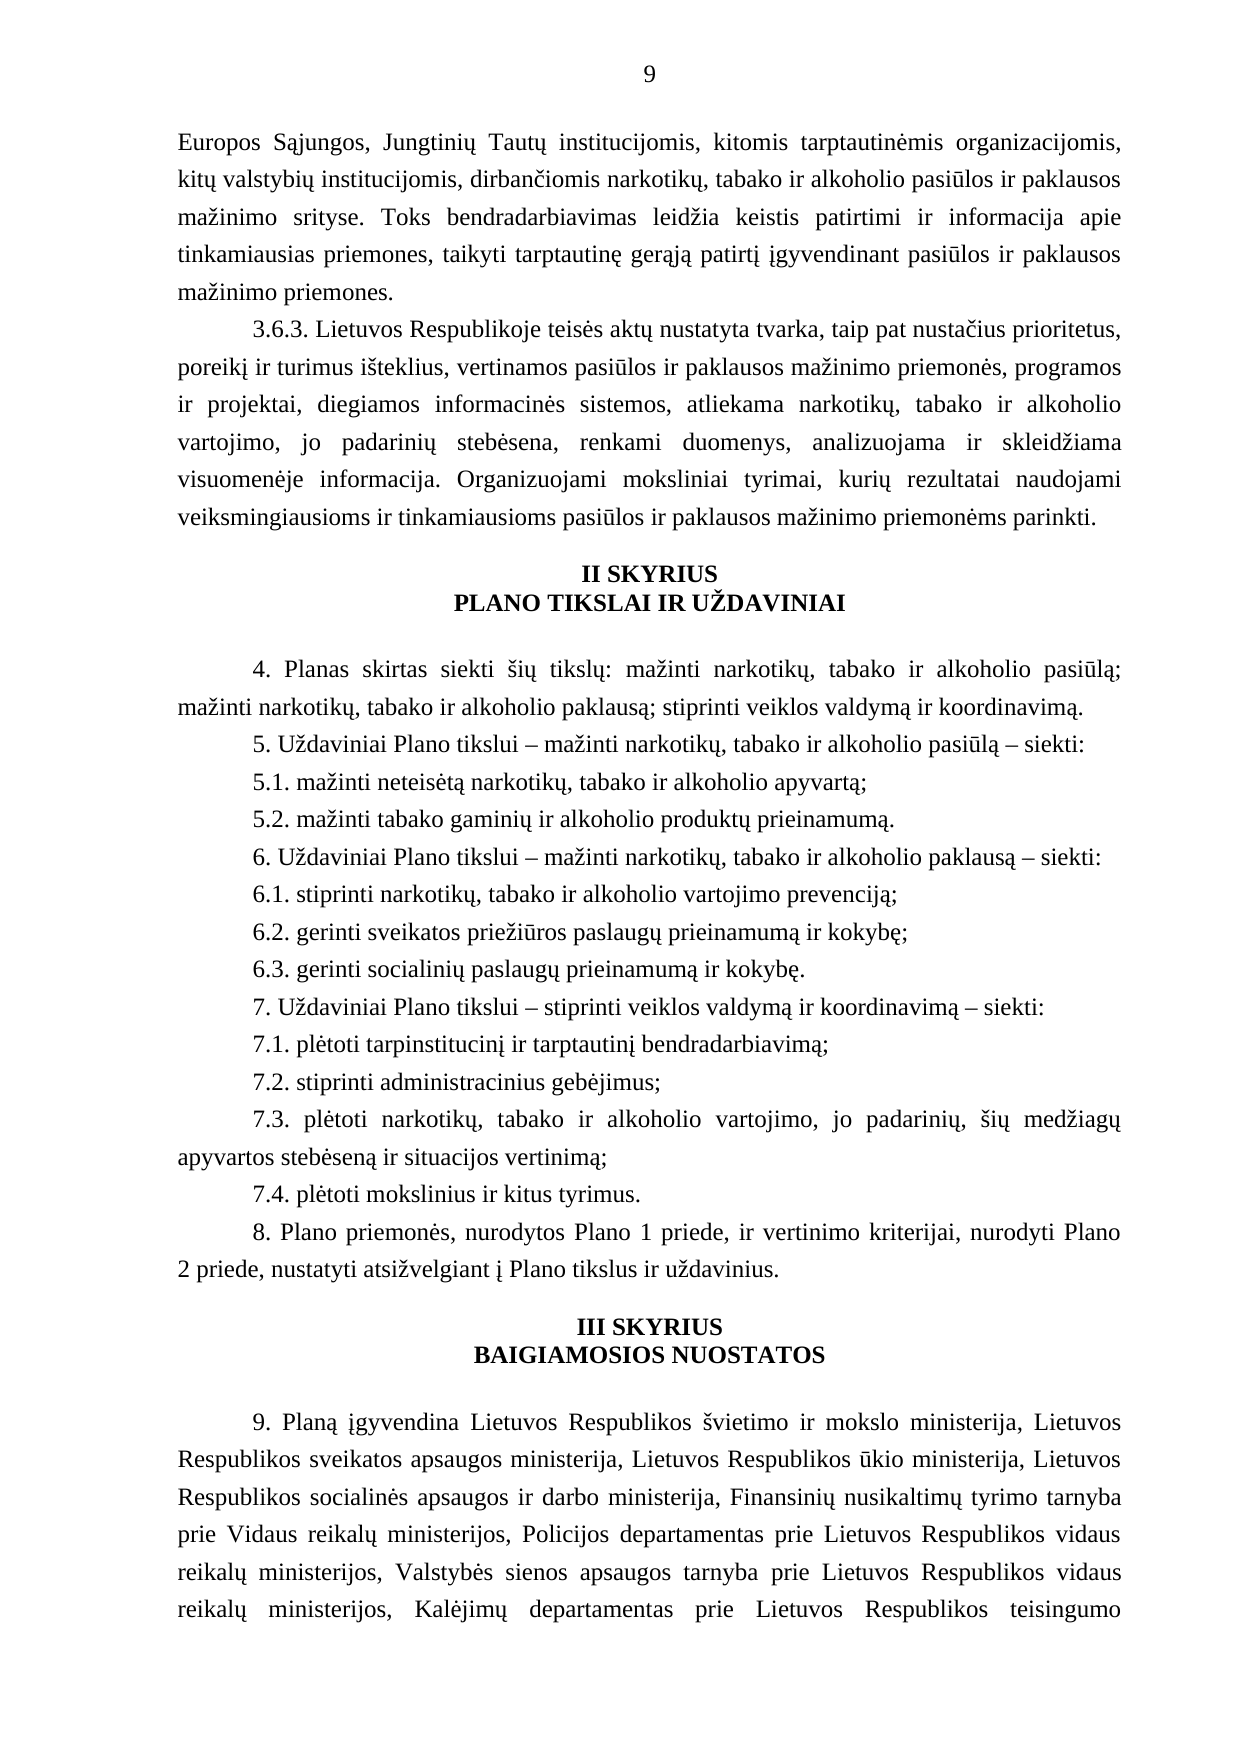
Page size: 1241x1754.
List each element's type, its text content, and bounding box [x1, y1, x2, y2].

text 8. Plano priemonės, nurodytos Plano 1 priede, ir vertinimo kriterijai, nurodyti Plano 2 priede, nustatyti atsižvelgiant į Plano tikslus ir uždavinius. [177, 1208, 1122, 1283]
text 7. Uždaviniai Plano tikslui – stiprinti veiklos valdymą ir koordinavimą – siekti: [177, 983, 1122, 1021]
text PLANO TIKSLAI IR UŽDAVINIAI [177, 588, 1122, 617]
text 4. Planas skirtas siekti šių tikslų: mažinti narkotikų, tabako ir alkoholio pasiūlą; mažinti narkotikų, tabako ir alkoholio paklausą; stiprinti veiklos valdymą ir koordinavimą. [177, 646, 1122, 721]
text 6.3. gerinti socialinių paslaugų prieinamumą ir kokybę. [177, 946, 1122, 983]
text 6.2. gerinti sveikatos priežiūros paslaugų prieinamumą ir kokybę; [177, 908, 1122, 946]
text 7.4. plėtoti mokslinius ir kitus tyrimus. [177, 1171, 1122, 1208]
text 5.1. mažinti neteisėtą narkotikų, tabako ir alkoholio apyvartą; [177, 758, 1122, 796]
text 7.3. plėtoti narkotikų, tabako ir alkoholio vartojimo, jo padarinių, šių medžiagų apyvartos stebėseną ir situacijos vertinimą; [177, 1096, 1122, 1171]
text Europos Sąjungos, Jungtinių Tautų institucijomis, kitomis tarptautinėmis organizacijomis, kitų valstybių institucijomis, dirbančiomis narkotikų, tabako ir alkoholio pasiūlos ir paklausos mažinimo srityse. Toks bendradarbiavimas leidžia keistis patirtimi ir informacija apie tinkamiausias priemones, taikyti tarptautinę gerąją patirtį įgyvendinant pasiūlos ir paklausos mažinimo priemones. [177, 118, 1122, 306]
text 3.6.3. Lietuvos Respublikoje teisės aktų nustatyta tvarka, taip pat nustačius prioritetus, poreikį ir turimus išteklius, vertinamos pasiūlos ir paklausos mažinimo priemonės, programos ir projektai, diegiamos informacinės sistemos, atliekama narkotikų, tabako ir alkoholio vartojimo, jo padarinių stebėsena, renkami duomenys, analizuojama ir skleidžiama visuomenėje informacija. Organizuojami moksliniai tyrimai, kurių rezultatai naudojami veiksmingiausioms ir tinkamiausioms pasiūlos ir paklausos mažinimo priemonėms parinkti. [177, 306, 1122, 531]
text 6.1. stiprinti narkotikų, tabako ir alkoholio vartojimo prevenciją; [177, 871, 1122, 908]
text BAIGIAMOSIOS NUOSTATOS [177, 1341, 1122, 1369]
text II SKYRIUS [177, 559, 1122, 588]
text 7.1. plėtoti tarpinstitucinį ir tarptautinį bendradarbiavimą; [177, 1021, 1122, 1058]
text 9. Planą įgyvendina Lietuvos Respublikos švietimo ir mokslo ministerija, Lietuvos Respublikos sveikatos apsaugos ministerija, Lietuvos Respublikos ūkio ministerija, Lietuvos Respublikos socialinės apsaugos ir darbo ministerija, Finansinių nusikaltimų tyrimo tarnyba prie Vidaus reikalų ministerijos, Policijos departamentas prie Lietuvos Respublikos vidaus reikalų ministerijos, Valstybės sienos apsaugos tarnyba prie Lietuvos Respublikos vidaus reikalų ministerijos, Kalėjimų departamentas prie Lietuvos Respublikos teisingumo [177, 1398, 1122, 1623]
text 7.2. stiprinti administracinius gebėjimus; [177, 1058, 1122, 1096]
text 6. Uždaviniai Plano tikslui – mažinti narkotikų, tabako ir alkoholio paklausą – siekti: [177, 833, 1122, 871]
text 5. Uždaviniai Plano tikslui – mažinti narkotikų, tabako ir alkoholio pasiūlą – siekti: [177, 721, 1122, 758]
text 5.2. mažinti tabako gaminių ir alkoholio produktų prieinamumą. [177, 796, 1122, 833]
text III SKYRIUS [177, 1312, 1122, 1341]
